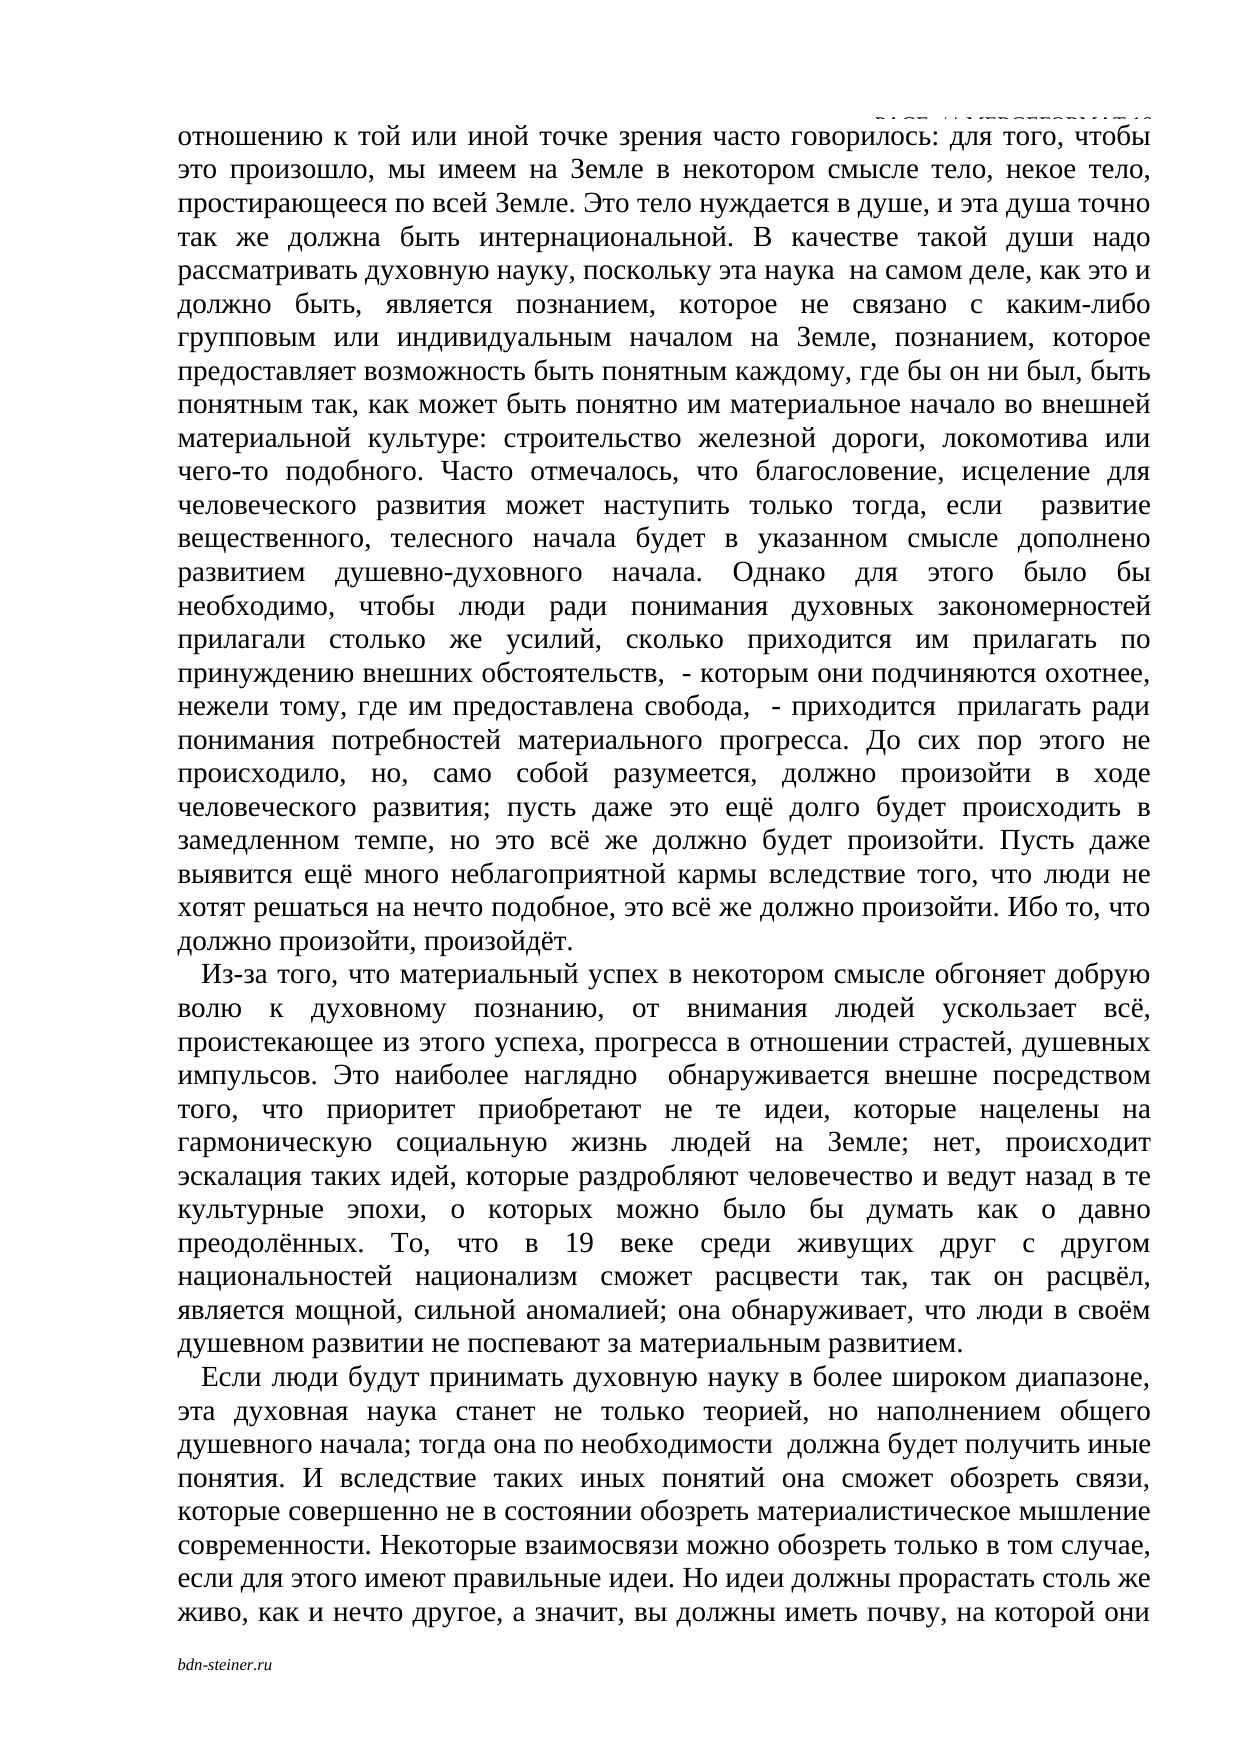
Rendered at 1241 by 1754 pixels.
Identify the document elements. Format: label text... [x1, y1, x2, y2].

text Этот ход развития особенно выражен в наиболее внешних материальных событиях; в событиях на механическом уровне. То, что мы можем назвать промышленностью, индустрией, машиностроением, в эту материалистическую эпоху достигло большого совершенства. И вполне естественным образом успех в этой области не несёт национального характера, этот всемирный прогресс не имеет национального характера, он, можно сказать, интернационален. Ибо, строится ли железная дорога, или тому подобные объекты в Англии, в России, в Китае или Японии, законы, по которым это происходит, познания, которые при этом требуются, повсюду те же самые, поскольку всё это осуществляется лишь с механической, эмансипированной от человека точки зрения; так что на самом деле в этой области захватывает место интернациональный принцип, причём самым широчайшим образом. В ходе наших духовнонаучных рассмотрений по отношению к той или иной точке зрения часто говорилось: для того, чтобы это произошло, мы имеем на Земле в некотором смысле тело, некое тело, простирающееся по всей Земле. Это тело нуждается в душе, и эта душа точно так же должна быть интернациональной. В качестве такой души надо рассматривать духовную науку, поскольку эта наука на самом деле, как это и должно быть, является познанием, которое не связано с каким-либо групповым или индивидуальным началом на Земле, познанием, которое предоставляет возможность быть понятным каждому, где бы он ни был, быть понятным так, как может быть понятно им материальное начало во внешней материальной культуре: строительство железной дороги, локомотива или чего-то подобного. Часто отмечалось, что благословение, исцеление для человеческого развития может наступить только тогда, если развитие вещественного, телесного начала будет в указанном смысле дополнено развитием душевно-духовного начала. Однако для этого было бы необходимо, чтобы люди ради понимания духовных закономерностей прилагали столько же усилий, сколько приходится им прилагать по принуждению внешних обстоятельств, - которым они подчиняются охотнее, нежели тому, где им предоставлена свобода, - приходится прилагать ради понимания потребностей материального прогресса. До сих пор этого не происходило, но, само собой разумеется, должно произойти в ходе человеческого развития; пусть даже это ещё долго будет происходить в замедленном темпе, но это всё же должно будет произойти. Пусть даже выявится ещё много неблагоприятной кармы вследствие того, что люди не хотят решаться на нечто подобное, это всё же должно произойти. Ибо то, что должно произойти, произойдёт. [177, 118, 1152, 957]
text Если люди будут принимать духовную науку в более широком диапазоне, эта духовная наука станет не только теорией, но наполнением общего душевного начала; тогда она по необходимости должна будет получить иные понятия. И вследствие таких иных понятий она сможет обозреть связи, которые совершенно не в состоянии обозреть материалистическое мышление современности. Некоторые взаимосвязи можно обозреть только в том случае, если для этого имеют правильные идеи. Но идеи должны прорастать столь же живо, как и нечто другое, а значит, вы должны иметь почву, на которой они могли бы расцвести. Однако почвой, на которой могли бы расцвести эти идеи, может быть только такой образ мыслей души, который подготавливается духовной наукой. Если же материалистическое развитие продлиться и дальше так, как происходило оно в ходе 19 столетия, люди станут в отношении идей всё более нищими. Выражаясь тривиально: людям не придёт в голову, что надо понимать мир. Они будут указывать на то, что всё, что они думают о мире, может быть побуждено только лишь экспериментом, проведённым перед их глазами. Эта зацикленность на эксперименте в новое время есть результат идейной нищеты. Это случается, когда развитие продвигается так, что человечество становится всё более нищим относительно идей. Тут необходима известная интенсивность духовной жизни, ибо человек должен развить духовные импульсы до известной степени силы; если эти импульсы не притекают к нему из материала идей, он должен взять эти импульсы из иного места. [177, 1359, 1152, 1627]
text Из-за того, что материальный успех в некотором смысле обгоняет добрую волю к духовному познанию, от внимания людей ускользает всё, проистекающее из этого успеха, прогресса в отношении страстей, душевных импульсов. Это наиболее наглядно обнаруживается внешне посредством того, что приоритет приобретают не те идеи, которые нацелены на гармоническую социальную жизнь людей на Земле; нет, происходит эскалация таких идей, которые раздробляют человечество и ведут назад в те культурные эпохи, о которых можно было бы думать как о давно преодолённых. То, что в 19 веке среди живущих друг с другом национальностей национализм сможет расцвести так, так он расцвёл, является мощной, сильной аномалией; она обнаруживает, что люди в своём душевном развитии не поспевают за материальным развитием. [177, 957, 1152, 1359]
